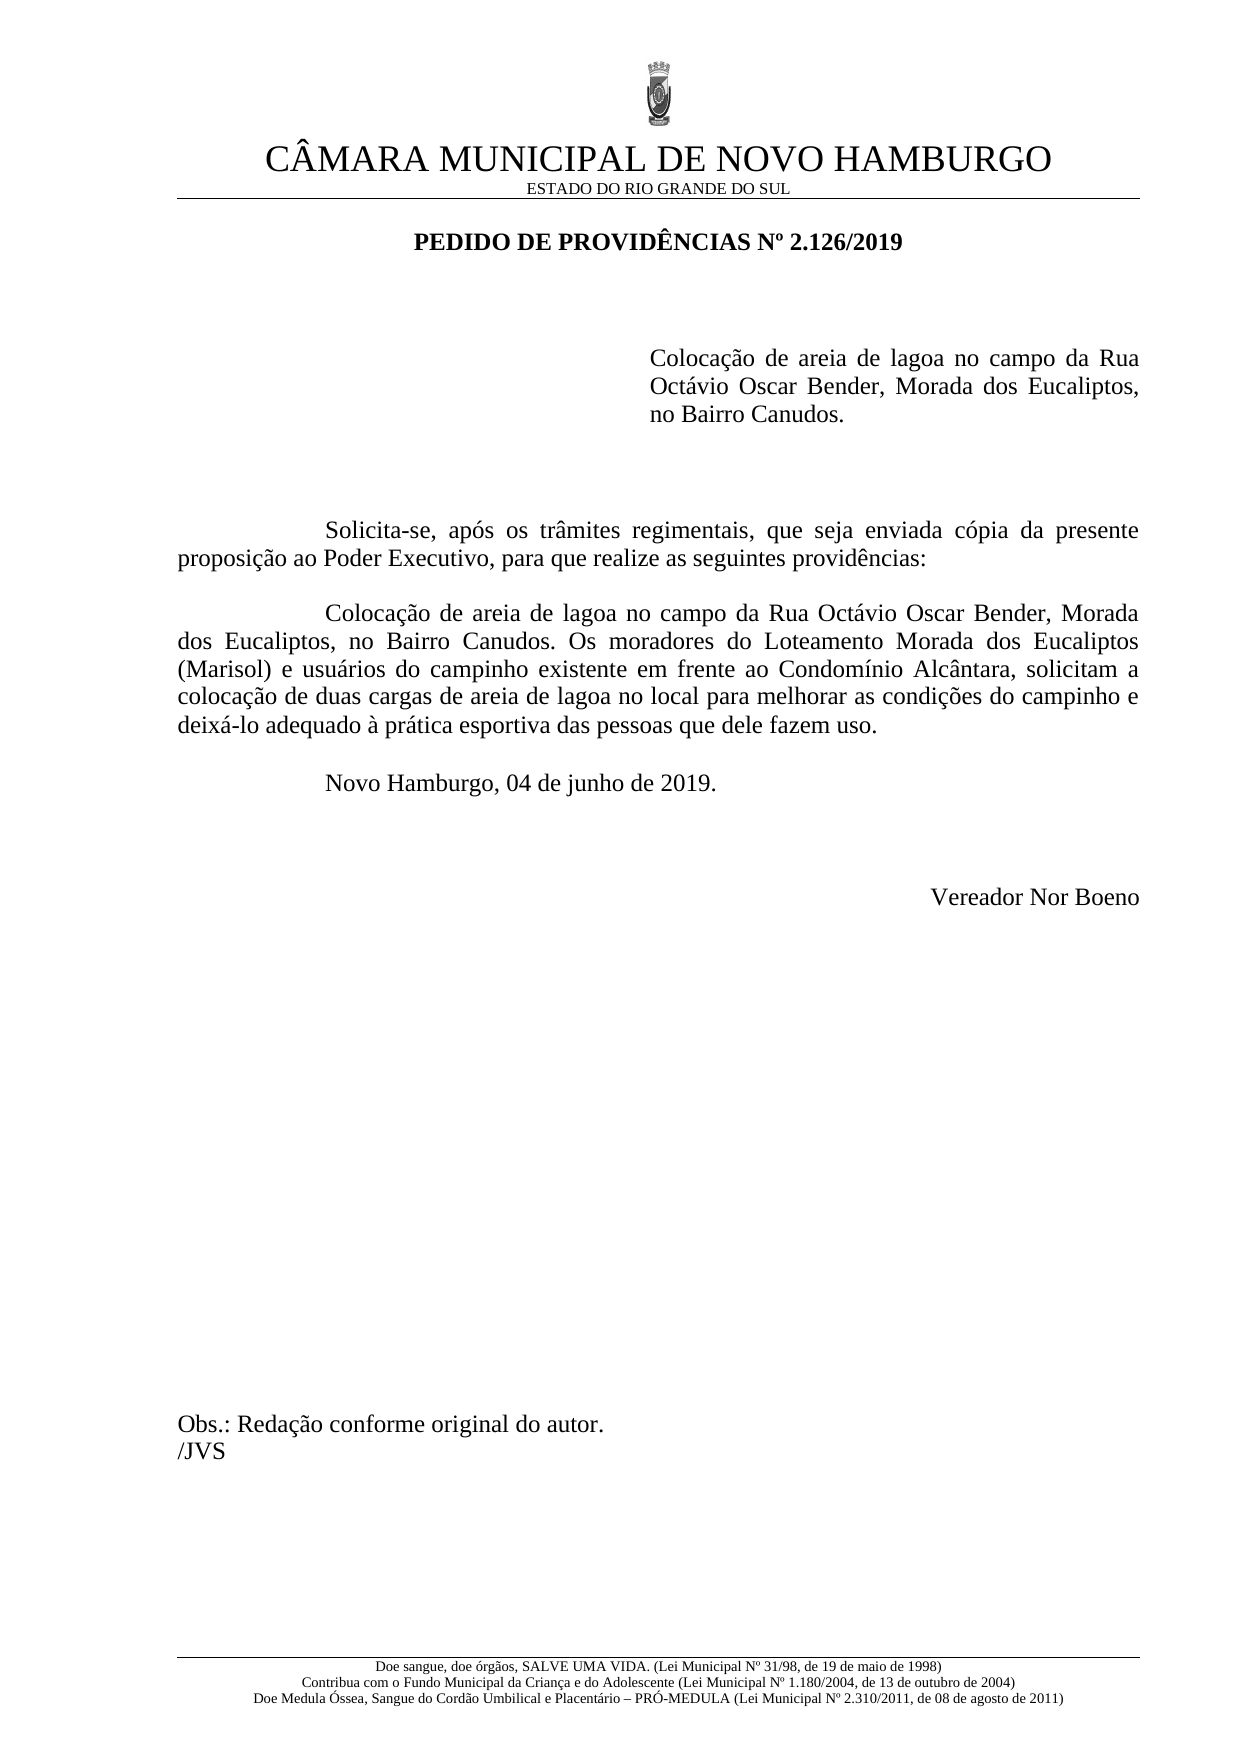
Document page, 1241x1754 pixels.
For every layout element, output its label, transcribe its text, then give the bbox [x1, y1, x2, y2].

text PEDIDO DE PROVIDÊNCIAS Nº 2.126/2019 [177, 228, 1140, 256]
text /JVS [177, 1437, 1140, 1465]
text Colocação de areia de lagoa no campo da Rua Octávio Oscar Bender, Morada dos Eucaliptos, no Bairro Canudos. [649, 344, 1140, 428]
text Novo Hamburgo, 04 de junho de 2019. [177, 769, 1140, 797]
text Colocação de areia de lagoa no campo da Rua Octávio Oscar Bender, Morada dos Eucaliptos, no Bairro Canudos. Os moradores do Loteamento Morada dos Eucaliptos (Marisol) e usuários do campinho existente em frente ao Condomínio Alcântara, solicitam a colocação de duas cargas de areia de lagoa no local para melhorar as condições do campinho e deixá-lo adequado à prática esportiva das pessoas que dele fazem uso. [177, 599, 1140, 739]
text Solicita-se, após os trâmites regimentais, que seja enviada cópia da presente proposição ao Poder Executivo, para que realize as seguintes providências: [177, 516, 1140, 572]
text Obs.: Redação conforme original do autor. [177, 1410, 1140, 1437]
text Vereador Nor Boeno [177, 883, 1140, 911]
